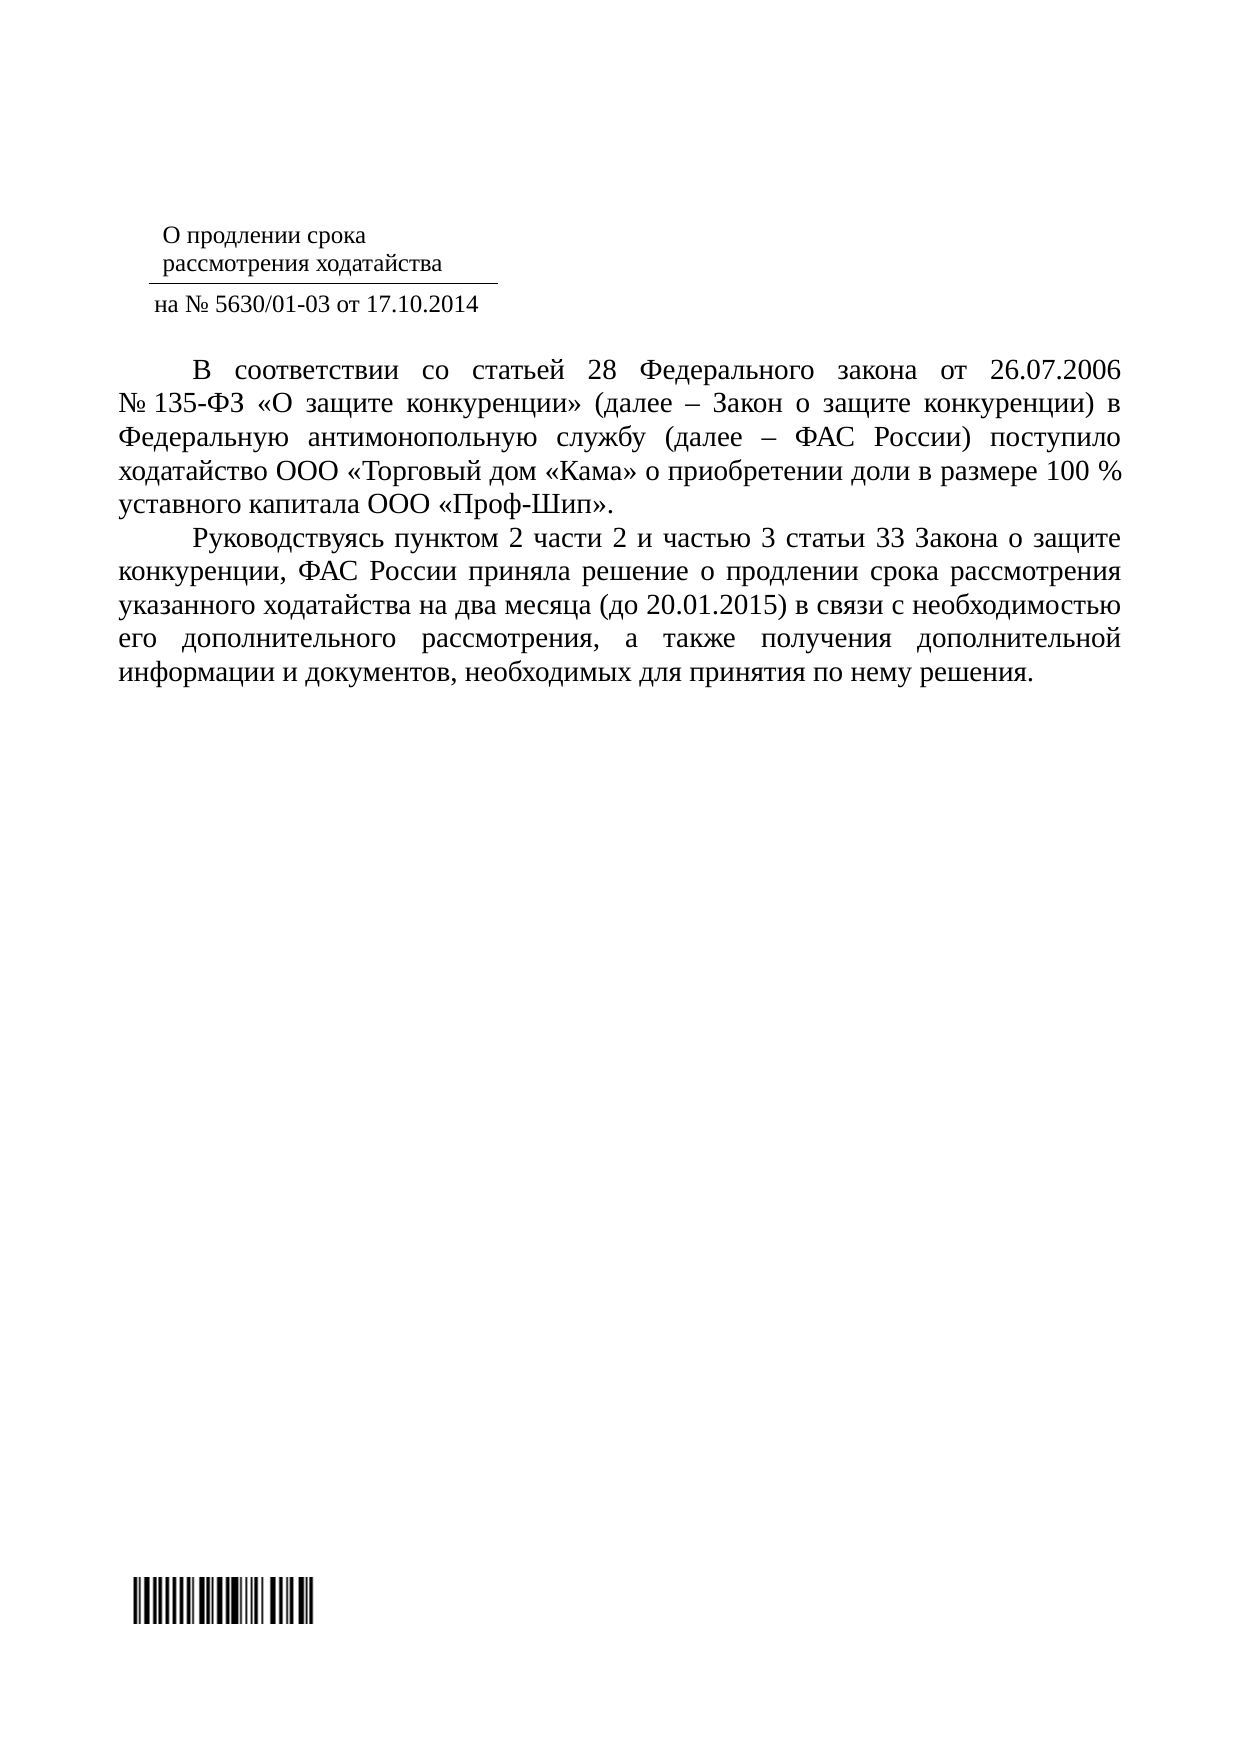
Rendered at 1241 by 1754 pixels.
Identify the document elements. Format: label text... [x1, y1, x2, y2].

text В соответствии со статьей 28 Федерального закона от 26.07.2006 № 135‑ФЗ «О защите конкуренции» (далее – Закон о защите конкуренции) в Федеральную антимонопольную службу (далее – ФАС России) поступило ходатайство ООО «Торговый дом «Кама» о приобретении доли в размере 100 % уставного капитала ООО «Проф-Шип». [118, 352, 1122, 520]
text Руководствуясь пунктом 2 части 2 и частью 3 статьи 33 Закона о защите конкуренции, ФАС России приняла решение о продлении срока рассмотрения указанного ходатайства на два месяца (до 20.01.2015) в связи с необходимостью его дополнительного рассмотрения, а также получения дополнительной информации и документов, необходимых для принятия по нему решения. [118, 520, 1122, 687]
table_cell на № 5630/01-03 от 17.10.2014 [149, 284, 498, 323]
table_header О продлении срока рассмотрения ходатайства [149, 214, 498, 283]
picture [118, 1577, 331, 1624]
